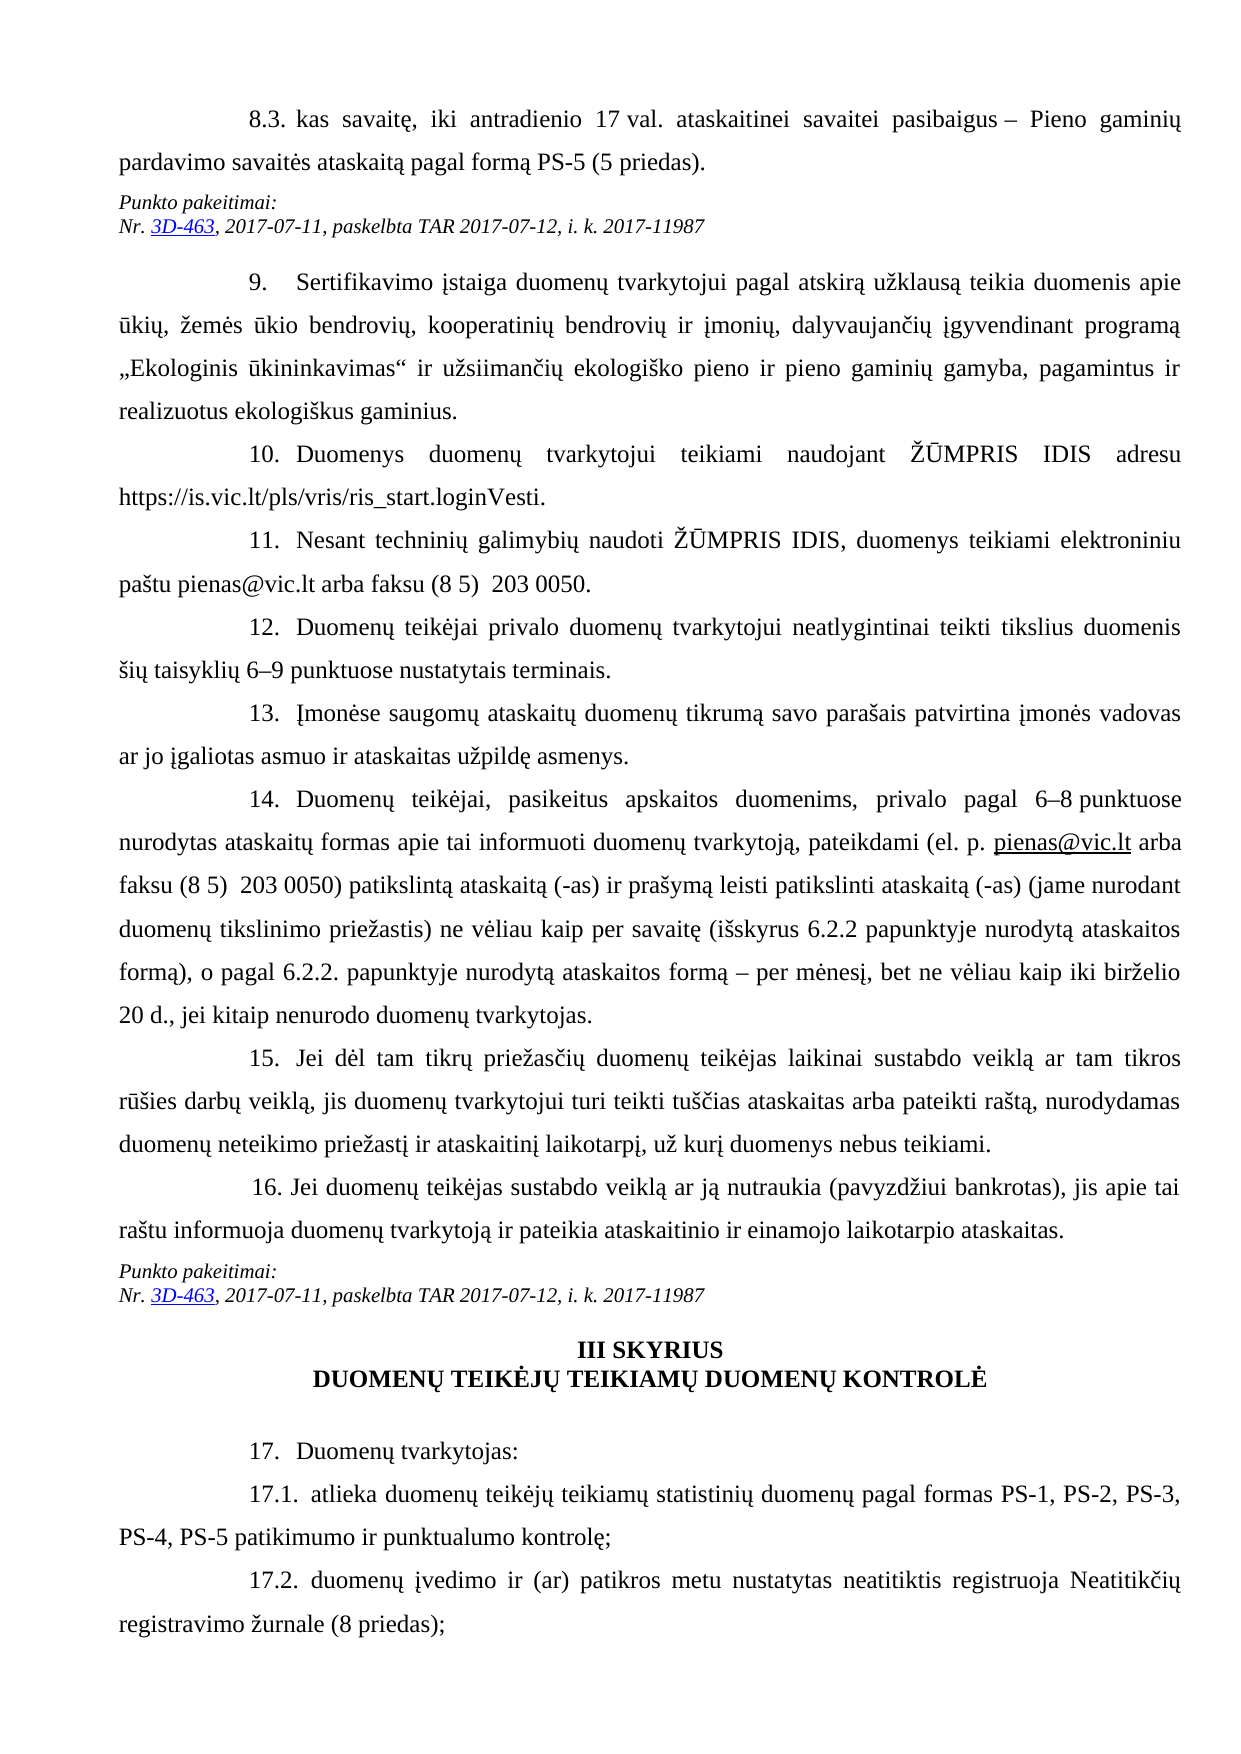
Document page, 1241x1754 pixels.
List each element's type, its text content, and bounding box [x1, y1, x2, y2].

text 14. Duomenų teikėjai, pasikeitus apskaitos duomenims, privalo pagal 6–8 punktuose nurodytas ataskaitų formas apie tai informuoti duomenų tvarkytoją, pateikdami (el. p. pienas@vic.lt arba faksu (8 5) 203 0050) patikslintą ataskaitą (-as) ir prašymą leisti patikslinti ataskaitą (-as) (jame nurodant duomenų tikslinimo priežastis) ne vėliau kaip per savaitę (išskyrus 6.2.2 papunktyje nurodytą ataskaitos formą), o pagal 6.2.2. papunktyje nurodytą ataskaitos formą – per mėnesį, bet ne vėliau kaip iki birželio 20 d., jei kitaip nenurodo duomenų tvarkytojas. [118, 784, 1182, 1029]
text Punkto pakeitimai: [118, 1259, 1182, 1283]
text Nr. 3D-463, 2017-07-11, paskelbta TAR 2017-07-12, i. k. 2017-11987 [118, 214, 1182, 238]
text Punkto pakeitimai: [118, 190, 1182, 214]
text 17.1. atlieka duomenų teikėjų teikiamų statistinių duomenų pagal formas PS-1, PS-2, PS-3, PS-4, PS-5 patikimumo ir punktualumo kontrolę; [118, 1479, 1182, 1551]
text DUOMENŲ TEIKĖJŲ TEIKIAMŲ DUOMENŲ KONTROLĖ [118, 1364, 1182, 1393]
text 17. Duomenų tvarkytojas: [118, 1436, 1182, 1465]
text 11. Nesant techninių galimybių naudoti ŽŪMPRIS IDIS, duomenys teikiami elektroniniu paštu pienas@vic.lt arba faksu (8 5) 203 0050. [118, 526, 1182, 597]
text Nr. 3D-463, 2017-07-11, paskelbta TAR 2017-07-12, i. k. 2017-11987 [118, 1283, 1182, 1307]
text III SKYRIUS [118, 1336, 1182, 1364]
text 13. Įmonėse saugomų ataskaitų duomenų tikrumą savo parašais patvirtina įmonės vadovas ar jo įgaliotas asmuo ir ataskaitas užpildę asmenys. [118, 698, 1182, 770]
text 15. Jei dėl tam tikrų priežasčių duomenų teikėjas laikinai sustabdo veiklą ar tam tikros rūšies darbų veiklą, jis duomenų tvarkytojui turi teikti tuščias ataskaitas arba pateikti raštą, nurodydamas duomenų neteikimo priežastį ir ataskaitinį laikotarpį, už kurį duomenys nebus teikiami. [118, 1043, 1182, 1158]
text 12. Duomenų teikėjai privalo duomenų tvarkytojui neatlygintinai teikti tikslius duomenis šių taisyklių 6–9 punktuose nustatytais terminais. [118, 612, 1182, 684]
text 8.3. kas savaitę, iki antradienio 17 val. ataskaitinei savaitei pasibaigus – Pieno gaminių pardavimo savaitės ataskaitą pagal formą PS-5 (5 priedas). [118, 104, 1182, 176]
text 16. Jei duomenų teikėjas sustabdo veiklą ar ją nutraukia (pavyzdžiui bankrotas), jis apie tai raštu informuoja duomenų tvarkytoją ir pateikia ataskaitinio ir einamojo laikotarpio ataskaitas. [118, 1172, 1182, 1244]
text 9. Sertifikavimo įstaiga duomenų tvarkytojui pagal atskirą užklausą teikia duomenis apie ūkių, žemės ūkio bendrovių, kooperatinių bendrovių ir įmonių, dalyvaujančių įgyvendinant programą „Ekologinis ūkininkavimas“ ir užsiimančių ekologiško pieno ir pieno gaminių gamyba, pagamintus ir realizuotus ekologiškus gaminius. [118, 267, 1182, 425]
text 10. Duomenys duomenų tvarkytojui teikiami naudojant ŽŪMPRIS IDIS adresu https://is.vic.lt/pls/vris/ris_start.loginVesti. [118, 439, 1182, 511]
text 17.2. duomenų įvedimo ir (ar) patikros metu nustatytas neatitiktis registruoja Neatitikčių registravimo žurnale (8 priedas); [118, 1566, 1182, 1637]
